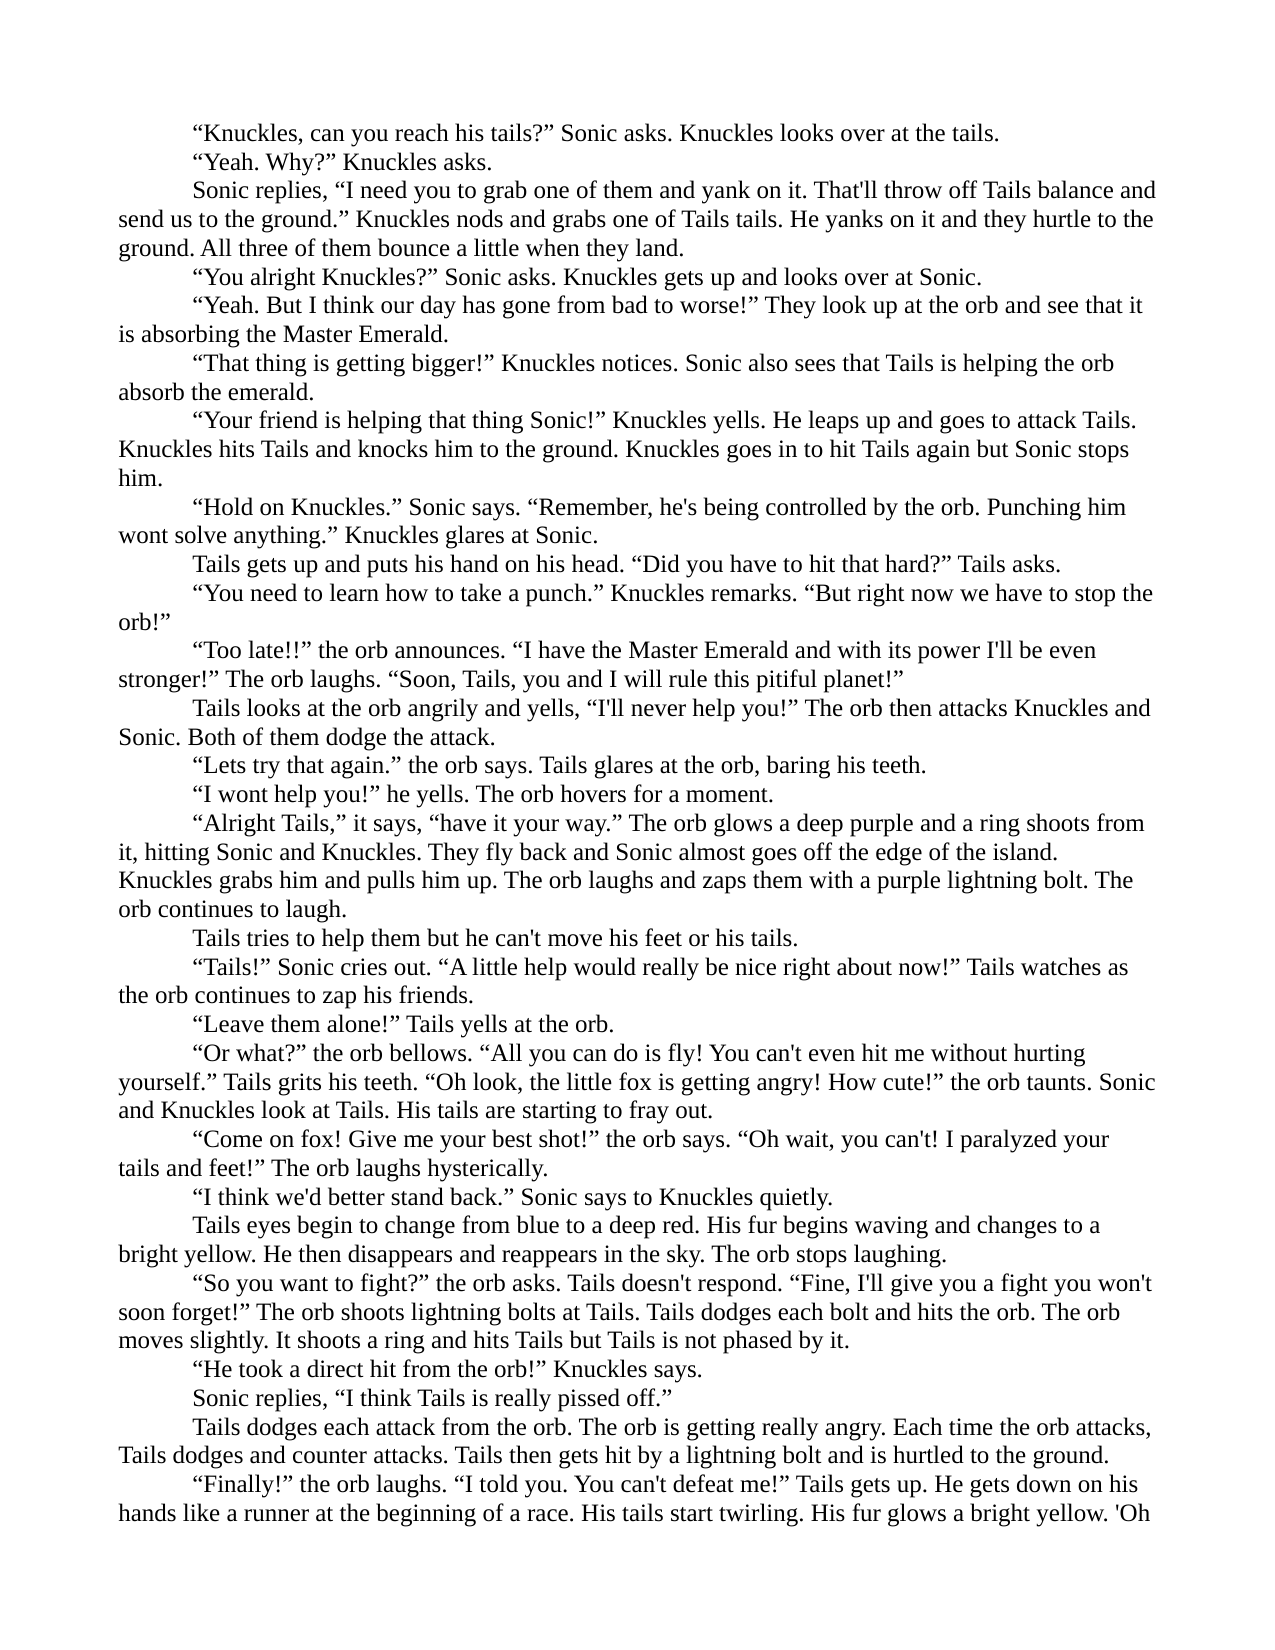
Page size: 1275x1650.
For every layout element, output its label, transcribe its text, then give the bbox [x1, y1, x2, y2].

text “Knuckles, can you reach his tails?” Sonic asks. Knuckles looks over at the tails. [118, 118, 1157, 147]
text “Leave them alone!” Tails yells at the orb. [118, 1009, 1157, 1038]
text Tails eyes begin to change from blue to a deep red. His fur begins waving and changes to a bright yellow. He then disappears and reappears in the sky. The orb stops laughing. [118, 1211, 1157, 1268]
text Tails gets up and puts his hand on his head. “Did you have to hit that hard?” Tails asks. [118, 549, 1157, 578]
text “Or what?” the orb bellows. “All you can do is fly! You can't even hit me without hurting yourself.” Tails grits his teeth. “Oh look, the little fox is getting angry! How cute!” the orb taunts. Sonic and Knuckles look at Tails. His tails are starting to fray out. [118, 1038, 1157, 1124]
text “You alright Knuckles?” Sonic asks. Knuckles gets up and looks over at Sonic. [118, 262, 1157, 291]
text “Alright Tails,” it says, “have it your way.” The orb glows a deep purple and a ring shoots from it, hitting Sonic and Knuckles. They fly back and Sonic almost goes off the edge of the island. Knuckles grabs him and pulls him up. The orb laughs and zaps them with a purple lightning bolt. The orb continues to laugh. [118, 808, 1157, 923]
text “He took a direct hit from the orb!” Knuckles says. [118, 1354, 1157, 1383]
text “You need to learn how to take a punch.” Knuckles remarks. “But right now we have to stop the orb!” “Too late!!” the orb announces. “I have the Master Emerald and with its power I'll be even stronger!” The orb laughs. “Soon, Tails, you and I will rule this pitiful planet!” [118, 578, 1157, 693]
text “Yeah. But I think our day has gone from bad to worse!” They look up at the orb and see that it is absorbing the Master Emerald. [118, 291, 1157, 348]
text “Your friend is helping that thing Sonic!” Knuckles yells. He leaps up and goes to attack Tails. Knuckles hits Tails and knocks him to the ground. Knuckles goes in to hit Tails again but Sonic stops him. [118, 406, 1157, 492]
text “I think we'd better stand back.” Sonic says to Knuckles quietly. [118, 1182, 1157, 1211]
text “I wont help you!” he yells. The orb hovers for a moment. [118, 779, 1157, 808]
text “So you want to fight?” the orb asks. Tails doesn't respond. “Fine, I'll give you a fight you won't soon forget!” The orb shoots lightning bolts at Tails. Tails dodges each bolt and hits the orb. The orb moves slightly. It shoots a ring and hits Tails but Tails is not phased by it. [118, 1268, 1157, 1354]
text “Tails!” Sonic cries out. “A little help would really be nice right about now!” Tails watches as the orb continues to zap his friends. [118, 952, 1157, 1009]
text “That thing is getting bigger!” Knuckles notices. Sonic also sees that Tails is helping the orb absorb the emerald. [118, 348, 1157, 406]
text “Yeah. Why?” Knuckles asks. [118, 147, 1157, 176]
text Tails dodges each attack from the orb. The orb is getting really angry. Each time the orb attacks, Tails dodges and counter attacks. Tails then gets hit by a lightning bolt and is hurtled to the ground. [118, 1412, 1157, 1469]
text Sonic replies, “I think Tails is really pissed off.” [118, 1383, 1157, 1412]
text Sonic replies, “I need you to grab one of them and yank on it. That'll throw off Tails balance and send us to the ground.” Knuckles nods and grabs one of Tails tails. He yanks on it and they hurtle to the ground. All three of them bounce a little when they land. [118, 176, 1157, 262]
text “Lets try that again.” the orb says. Tails glares at the orb, baring his teeth. [118, 751, 1157, 779]
text “Come on fox! Give me your best shot!” the orb says. “Oh wait, you can't! I paralyzed your tails and feet!” The orb laughs hysterically. [118, 1124, 1157, 1182]
text Tails tries to help them but he can't move his feet or his tails. [118, 923, 1157, 952]
text “Finally!” the orb laughs. “I told you. You can't defeat me!” Tails gets up. He gets down on his hands like a runner at the beginning of a race. His tails start twirling. His fur glows a bright yellow. 'Oh [118, 1469, 1157, 1527]
text “Hold on Knuckles.” Sonic says. “Remember, he's being controlled by the orb. Punching him wont solve anything.” Knuckles glares at Sonic. [118, 492, 1157, 549]
text Tails looks at the orb angrily and yells, “I'll never help you!” The orb then attacks Knuckles and Sonic. Both of them dodge the attack. [118, 693, 1157, 751]
